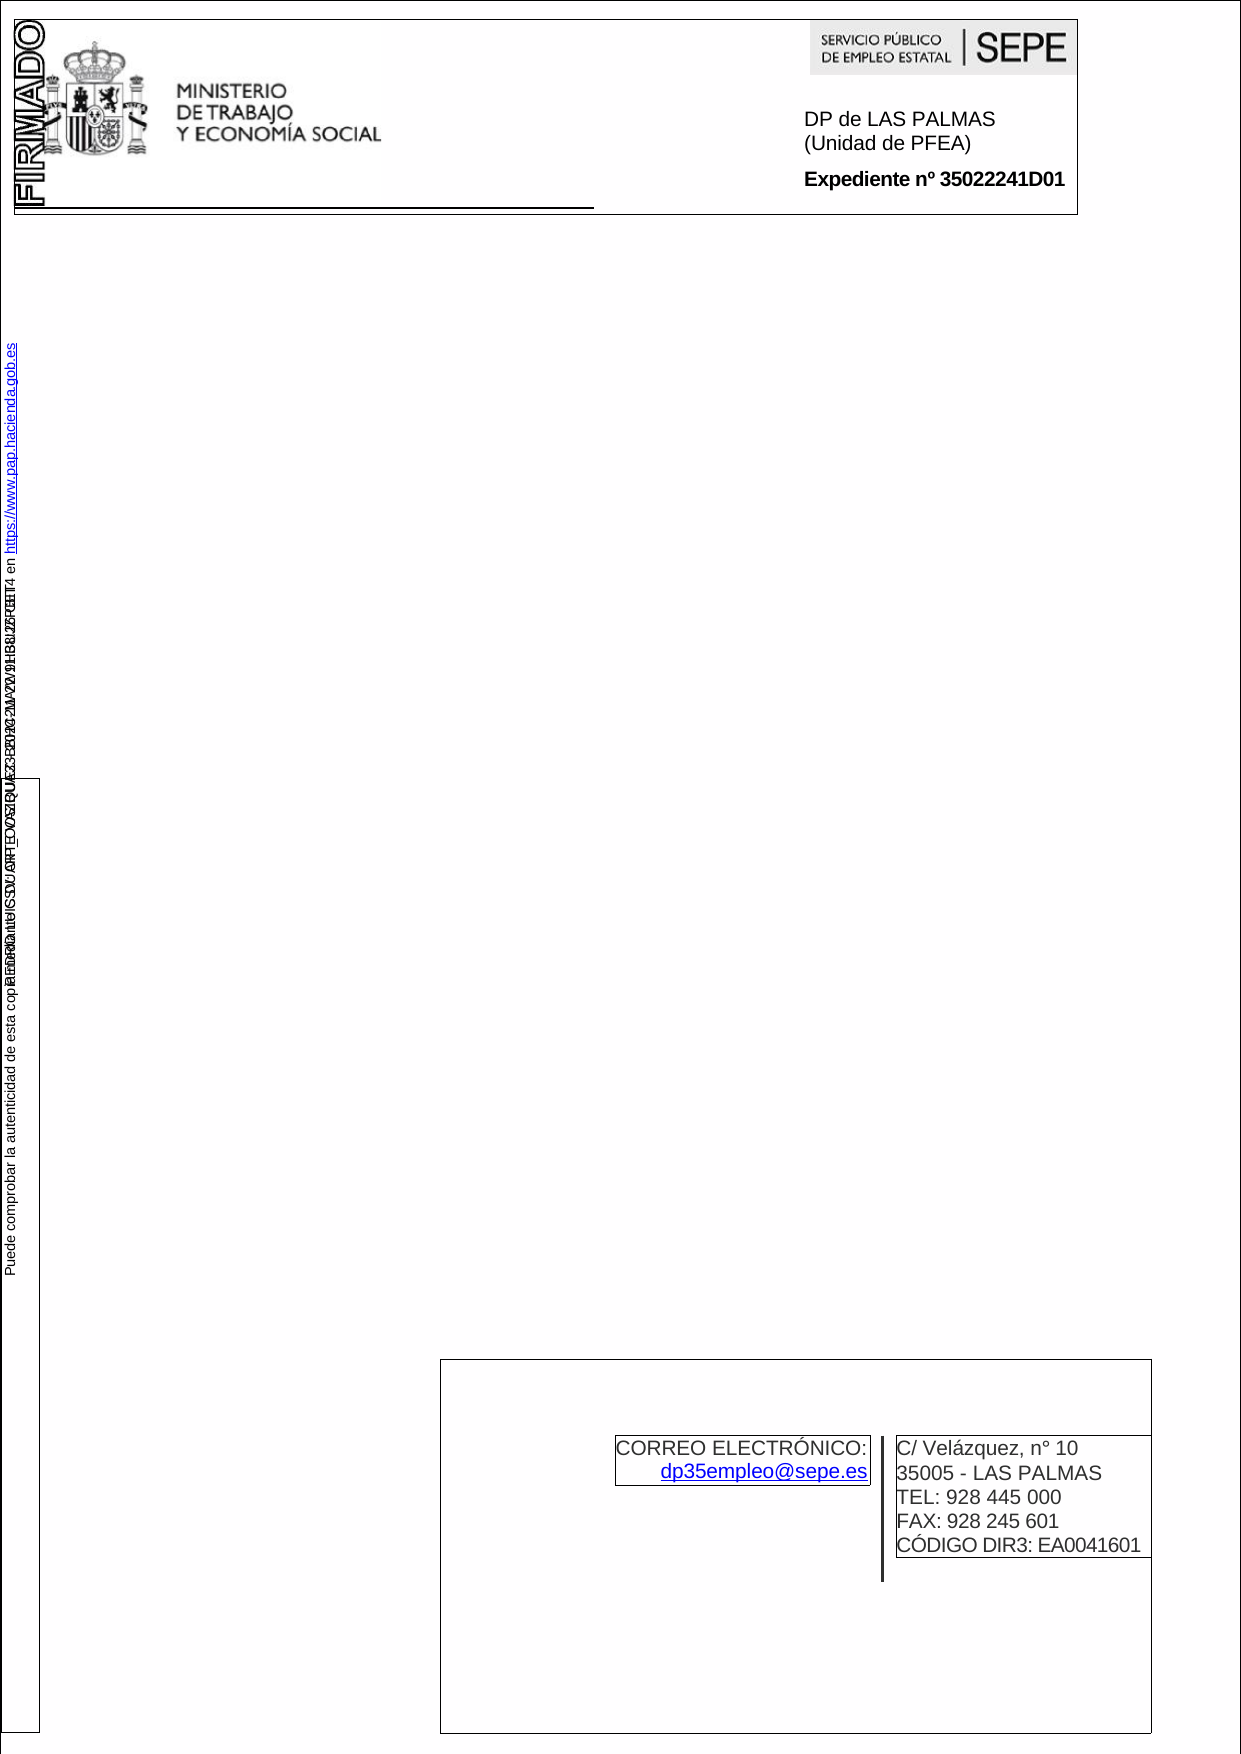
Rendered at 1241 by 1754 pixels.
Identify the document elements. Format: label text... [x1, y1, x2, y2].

text CÓDIGO DIR3: EA0041601 [897, 1533, 1151, 1557]
picture [15, 20, 382, 206]
text CORREO ELECTRÓNICO: dp35empleo@sepe.es [616, 1436, 870, 1483]
text TEL: 928 445 000 [897, 1485, 1151, 1509]
text C/ Velázquez, n° 10 [897, 1436, 1151, 1460]
table_header [594, 20, 1077, 96]
text 35005 - LAS PALMAS [897, 1461, 1151, 1485]
table_header [15, 20, 594, 207]
table_cell DP de LAS PALMAS (Unidad de PFEA) Expediente nº 35022241D01 [594, 96, 1077, 207]
text FAX: 928 245 601 [897, 1509, 1151, 1533]
picture [810, 20, 1077, 75]
